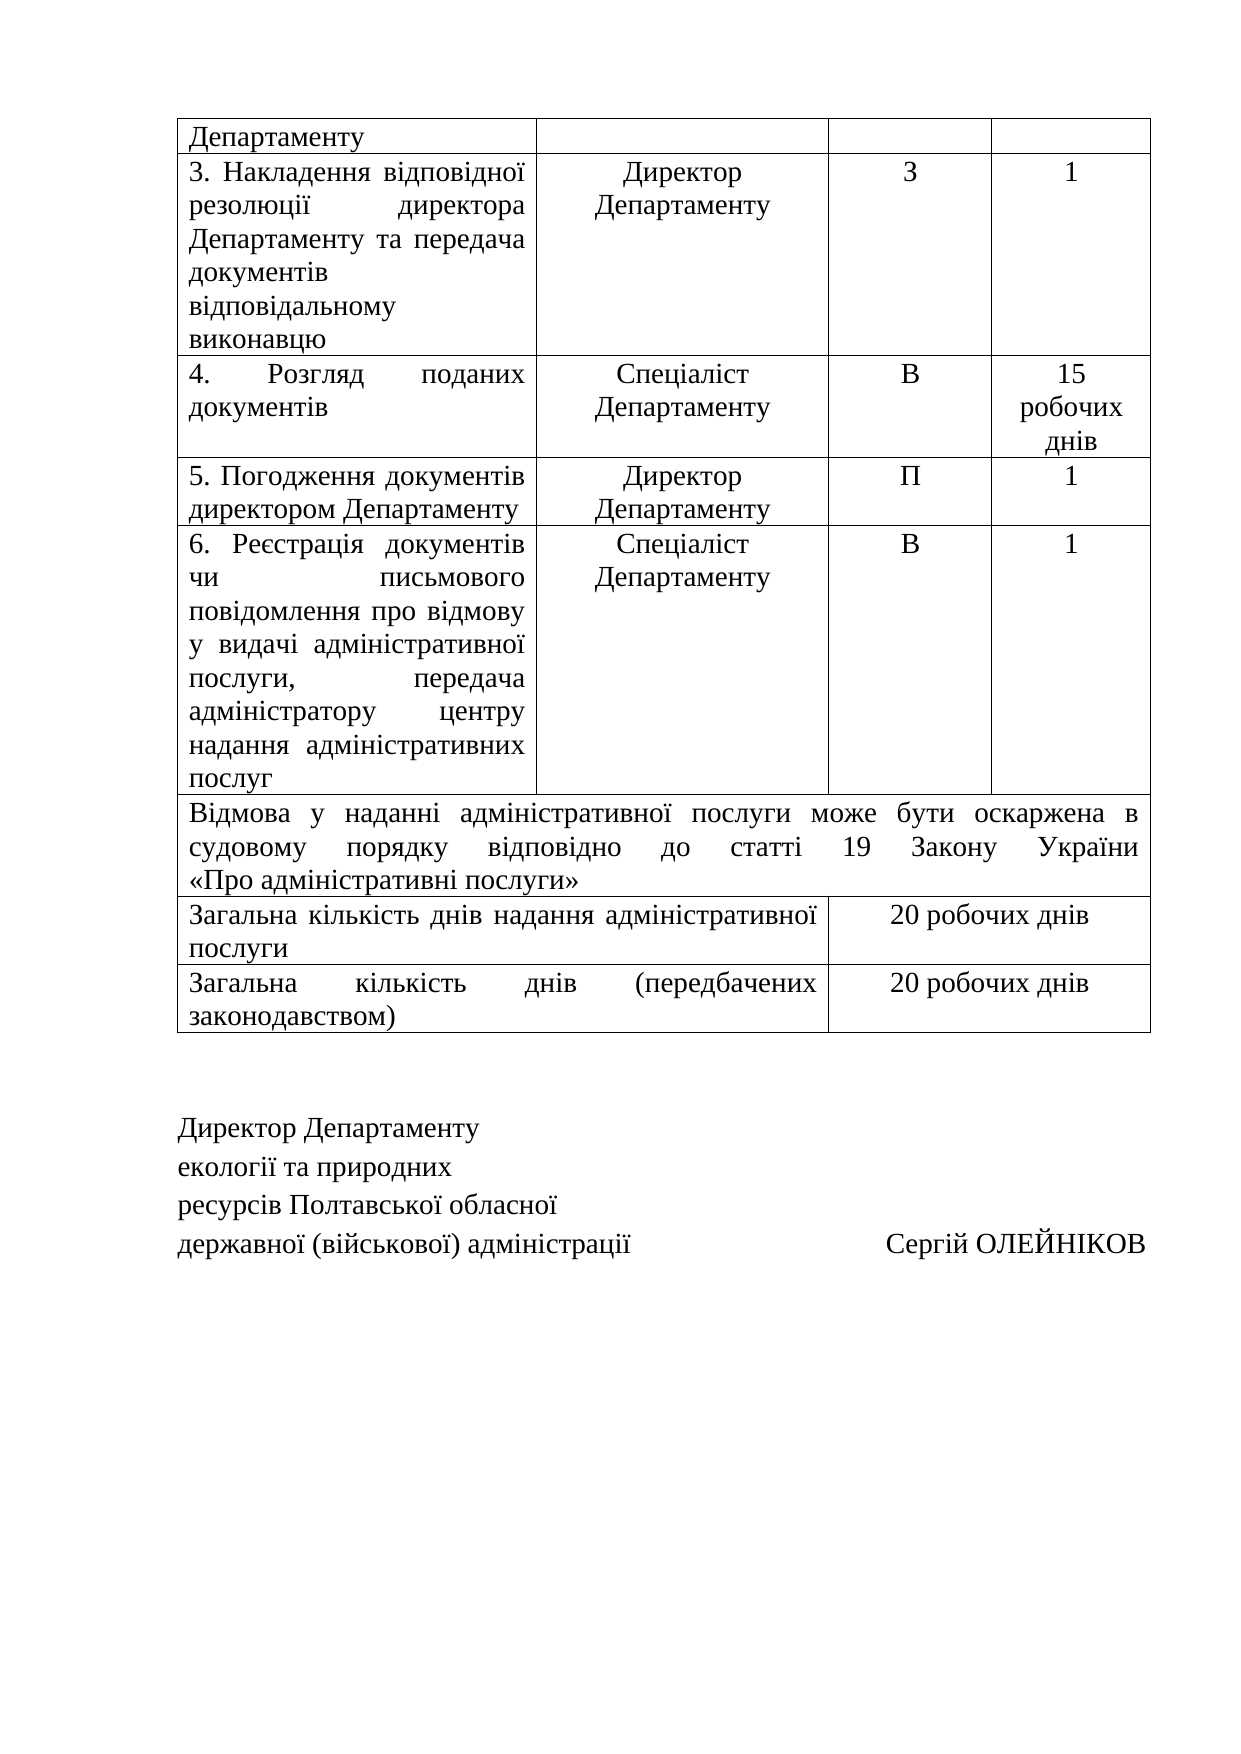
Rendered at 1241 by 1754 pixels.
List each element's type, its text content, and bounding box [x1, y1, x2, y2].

table_cell 1 [992, 154, 1150, 355]
table_cell Загальна кількість днів (передбачених законодавством) [178, 965, 828, 1032]
text ресурсів Полтавської обласної [177, 1187, 1152, 1221]
table_cell 15 робочих днів [992, 356, 1150, 457]
table_cell П [829, 458, 991, 525]
table_cell Спеціаліст Департаменту [537, 356, 828, 457]
table_cell [829, 119, 991, 153]
text державної (військової) адміністрації Сергій ОЛЕЙНІКОВ [177, 1226, 1152, 1259]
table_cell В [829, 356, 991, 457]
table_cell Загальна кількість днів надання адміністративної послуги [178, 897, 828, 964]
table_cell 1 [992, 526, 1150, 794]
table_cell З [829, 154, 991, 355]
table_cell Департаменту [178, 119, 536, 153]
table_cell 1 [992, 458, 1150, 525]
table_cell Директор Департаменту [537, 458, 828, 525]
table_cell [992, 119, 1150, 153]
text Директор Департаменту [177, 1110, 1152, 1144]
table_cell 6. Реєстрація документів чи письмового повідомлення про відмову у видачі адміністративної послуги, передача адміністратору центру надання адміністративних послуг [178, 526, 536, 794]
table_cell Відмова у наданні адміністративної послуги може бути оскаржена в судовому порядку відповідно до статті 19 Закону України «Про адміністративні послуги» [178, 795, 1150, 896]
table_cell [537, 119, 828, 153]
table_cell 5. Погодження документів директором Департаменту [178, 458, 536, 525]
table_cell Директор Департаменту [537, 154, 828, 355]
table_cell Спеціаліст Департаменту [537, 526, 828, 794]
text екології та природних [177, 1149, 1152, 1182]
table_cell В [829, 526, 991, 794]
table_cell 4. Розгляд поданих документів [178, 356, 536, 457]
table_cell 3. Накладення відповідної резолюції директора Департаменту та передача документів відповідальному виконавцю [178, 154, 536, 355]
table_cell 20 робочих днів [829, 965, 1150, 1032]
table_cell 20 робочих днів [829, 897, 1150, 964]
